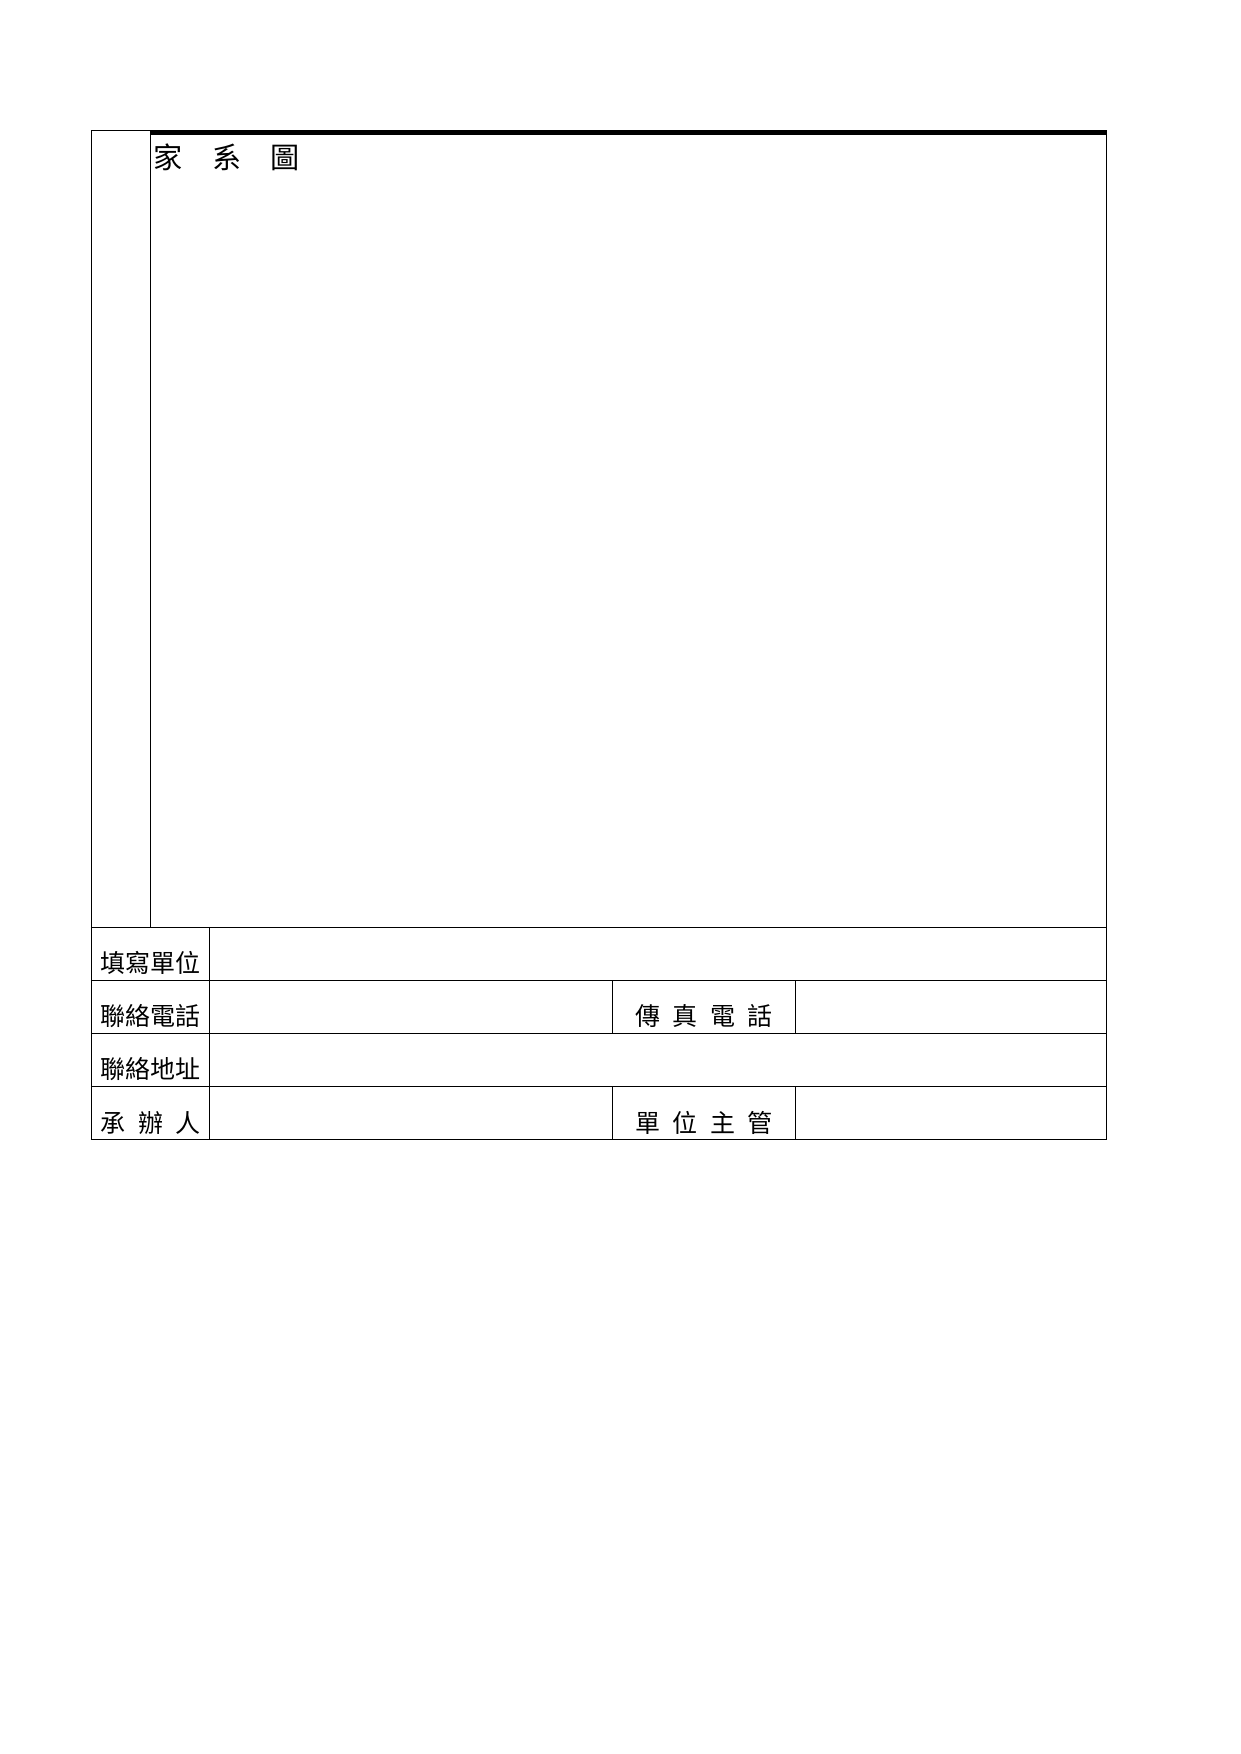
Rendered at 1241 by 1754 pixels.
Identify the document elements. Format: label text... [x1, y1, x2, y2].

table_cell 聯絡電話 [92, 981, 209, 1033]
table_cell [92, 131, 150, 927]
table_cell 填寫單位 [92, 928, 209, 980]
table_cell [210, 981, 612, 1033]
table_cell 家 系 圖 [151, 135, 1106, 927]
table_cell [210, 1087, 612, 1139]
table_cell [210, 928, 1106, 980]
table_cell [796, 981, 1106, 1033]
table_cell [210, 1034, 1106, 1086]
table_cell 傳 真 電 話 [613, 981, 795, 1033]
table_cell 單 位 主 管 [613, 1087, 795, 1139]
table_cell 承 辦 人 [92, 1087, 209, 1139]
table_cell [796, 1087, 1106, 1139]
table_cell 聯絡地址 [92, 1034, 209, 1086]
